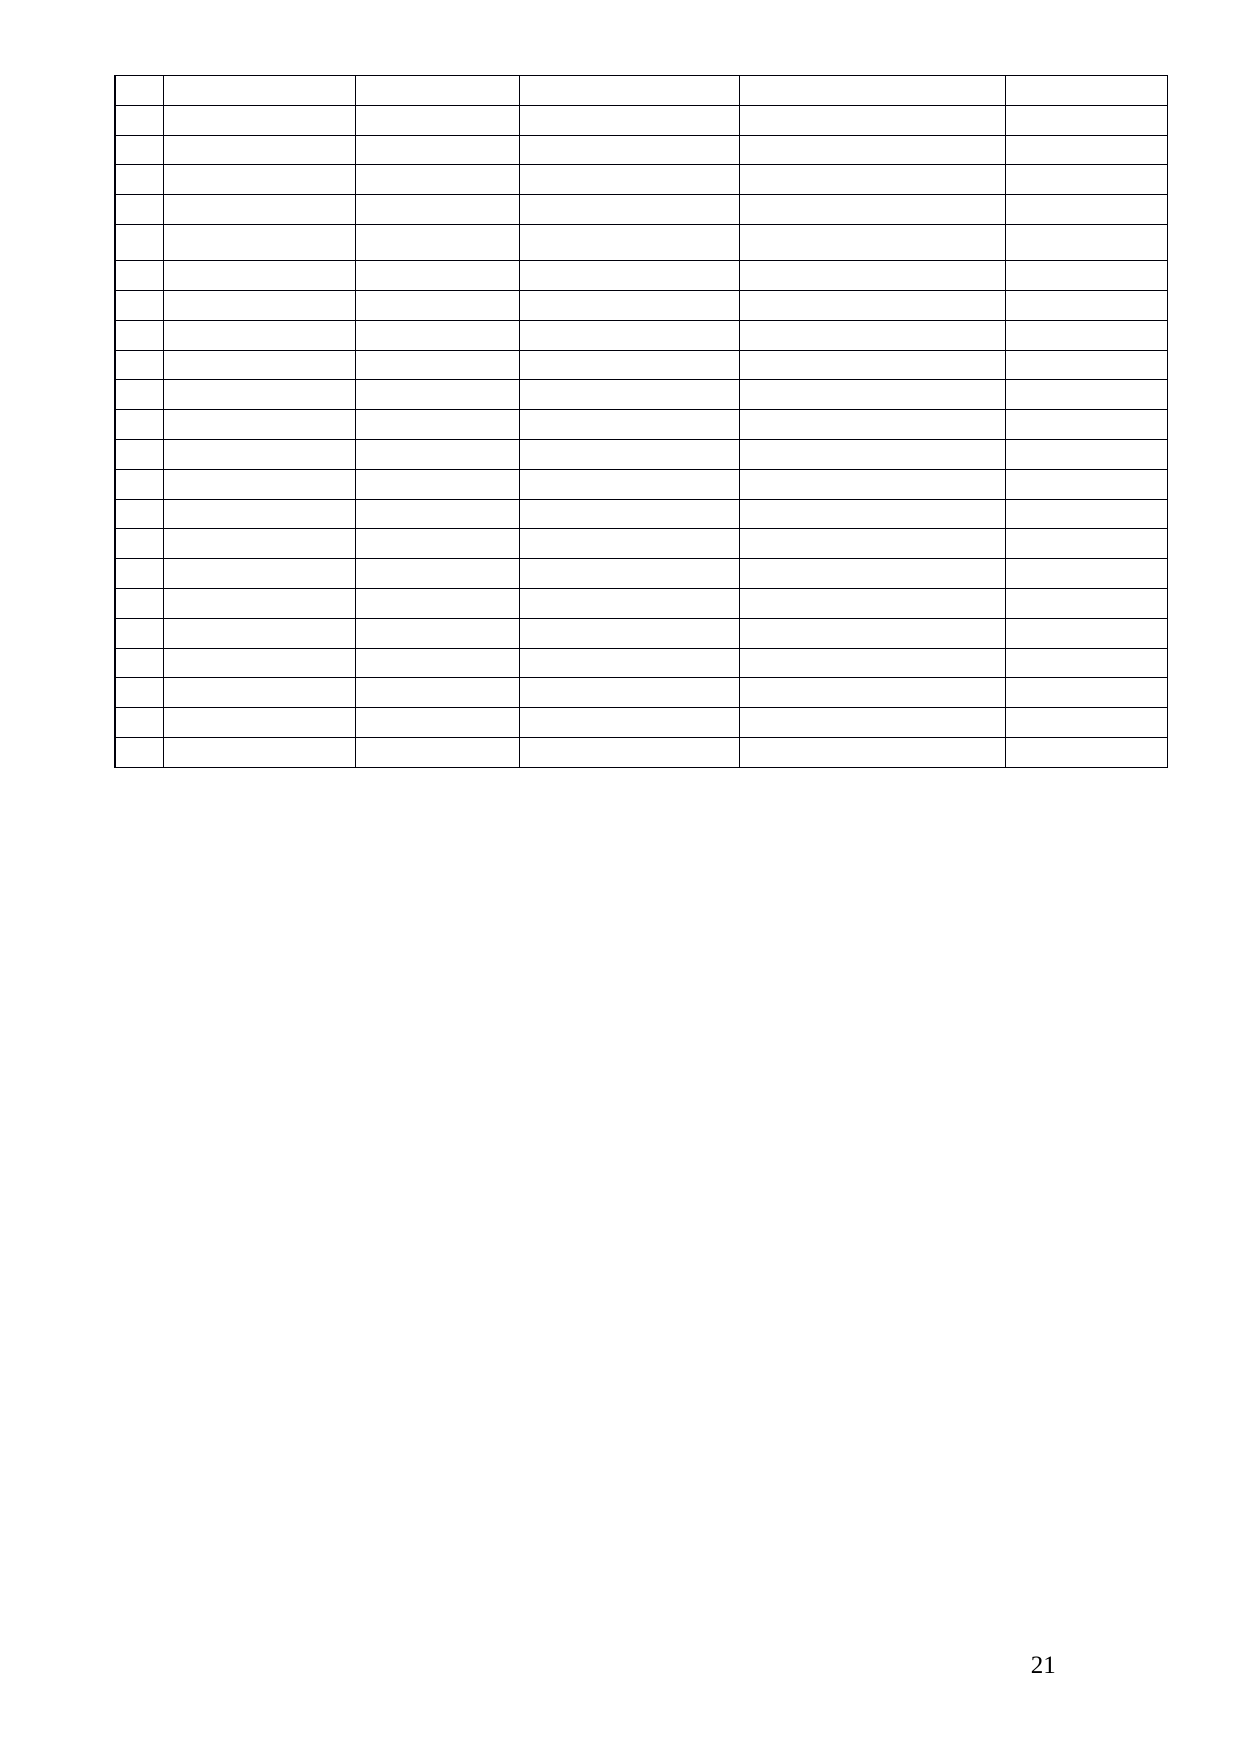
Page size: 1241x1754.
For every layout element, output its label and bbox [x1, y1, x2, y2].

table_cell [520, 589, 739, 618]
table_cell [164, 136, 355, 164]
table_cell [164, 195, 355, 224]
table_cell [164, 500, 355, 528]
table_cell [356, 165, 519, 194]
table_cell [520, 136, 739, 164]
table_cell [1006, 500, 1167, 528]
table_cell [356, 619, 519, 647]
table_cell [164, 380, 355, 409]
table_cell [116, 708, 163, 737]
table_cell [116, 529, 163, 558]
table_cell [116, 380, 163, 409]
table_cell [116, 470, 163, 498]
table_cell [356, 76, 519, 105]
table_cell [116, 225, 163, 260]
table_cell [1006, 738, 1167, 767]
table_cell [116, 291, 163, 320]
table_cell [164, 619, 355, 647]
table_cell [116, 261, 163, 290]
table_cell [740, 261, 1005, 290]
table_cell [1006, 440, 1167, 469]
table_cell [116, 76, 163, 105]
table_cell [1006, 106, 1167, 134]
table_cell [1006, 291, 1167, 320]
table_cell [356, 380, 519, 409]
table_cell [740, 76, 1005, 105]
table_cell [1006, 529, 1167, 558]
table_cell [1006, 195, 1167, 224]
table_cell [520, 261, 739, 290]
table_cell [520, 529, 739, 558]
table_cell [356, 738, 519, 767]
table_cell [520, 410, 739, 439]
table_cell [356, 261, 519, 290]
table_cell [1006, 589, 1167, 618]
table_cell [740, 410, 1005, 439]
table_cell [116, 351, 163, 379]
table_cell [520, 106, 739, 134]
table_cell [356, 136, 519, 164]
table_cell [740, 708, 1005, 737]
table_cell [356, 291, 519, 320]
table_cell [1006, 470, 1167, 498]
table_cell [116, 440, 163, 469]
table_cell [356, 649, 519, 677]
table_cell [740, 225, 1005, 260]
table_cell [164, 321, 355, 349]
table_cell [740, 500, 1005, 528]
table_cell [740, 195, 1005, 224]
table_cell [520, 738, 739, 767]
table_cell [116, 589, 163, 618]
table_cell [164, 351, 355, 379]
table_cell [116, 559, 163, 588]
table_cell [1006, 678, 1167, 707]
table_cell [740, 291, 1005, 320]
table_cell [116, 410, 163, 439]
table_cell [520, 470, 739, 498]
table_cell [1006, 225, 1167, 260]
table_cell [356, 440, 519, 469]
table_cell [164, 559, 355, 588]
table_cell [116, 500, 163, 528]
table_cell [356, 678, 519, 707]
table_cell [740, 649, 1005, 677]
table_cell [164, 76, 355, 105]
table_cell [164, 165, 355, 194]
table_cell [1006, 619, 1167, 647]
table_cell [116, 106, 163, 134]
table_cell [520, 678, 739, 707]
table_cell [356, 708, 519, 737]
table_cell [356, 195, 519, 224]
table_cell [740, 589, 1005, 618]
table_cell [1006, 76, 1167, 105]
table_cell [740, 165, 1005, 194]
table_cell [164, 738, 355, 767]
table_cell [520, 291, 739, 320]
table_cell [356, 529, 519, 558]
table_cell [116, 195, 163, 224]
table_cell [740, 321, 1005, 349]
table_cell [356, 225, 519, 260]
table_cell [356, 351, 519, 379]
table_cell [520, 225, 739, 260]
table_cell [1006, 165, 1167, 194]
table_cell [740, 559, 1005, 588]
table_cell [356, 500, 519, 528]
table_cell [116, 165, 163, 194]
table_cell [520, 76, 739, 105]
table_cell [740, 470, 1005, 498]
table_cell [1006, 136, 1167, 164]
table_cell [740, 440, 1005, 469]
table_cell [116, 649, 163, 677]
table_cell [1006, 261, 1167, 290]
table_cell [164, 529, 355, 558]
table_cell [164, 708, 355, 737]
table_cell [356, 470, 519, 498]
table_cell [740, 738, 1005, 767]
table_cell [356, 410, 519, 439]
table_cell [740, 351, 1005, 379]
table_cell [520, 195, 739, 224]
table_cell [1006, 708, 1167, 737]
table_cell [520, 165, 739, 194]
table_cell [164, 410, 355, 439]
table_cell [740, 678, 1005, 707]
table_cell [740, 136, 1005, 164]
table_cell [520, 559, 739, 588]
table_cell [356, 321, 519, 349]
table_cell [520, 708, 739, 737]
table_cell [1006, 649, 1167, 677]
table_cell [164, 440, 355, 469]
table_cell [164, 649, 355, 677]
table_cell [740, 106, 1005, 134]
table_cell [520, 440, 739, 469]
table_cell [116, 136, 163, 164]
table_cell [1006, 410, 1167, 439]
table_cell [164, 589, 355, 618]
table_cell [520, 649, 739, 677]
table_cell [164, 678, 355, 707]
table_cell [740, 380, 1005, 409]
table_cell [356, 559, 519, 588]
table_cell [164, 106, 355, 134]
table_cell [740, 619, 1005, 647]
table_cell [1006, 351, 1167, 379]
table_cell [116, 321, 163, 349]
table_cell [1006, 559, 1167, 588]
table_cell [116, 738, 163, 767]
table_cell [164, 261, 355, 290]
table_cell [740, 529, 1005, 558]
table_cell [164, 225, 355, 260]
table_cell [520, 351, 739, 379]
table_cell [164, 470, 355, 498]
table_cell [520, 500, 739, 528]
table_cell [1006, 380, 1167, 409]
table_cell [116, 619, 163, 647]
table_cell [520, 619, 739, 647]
table_cell [1006, 321, 1167, 349]
table_cell [356, 106, 519, 134]
table_cell [116, 678, 163, 707]
table_cell [164, 291, 355, 320]
table_cell [520, 380, 739, 409]
table_cell [356, 589, 519, 618]
table_cell [520, 321, 739, 349]
